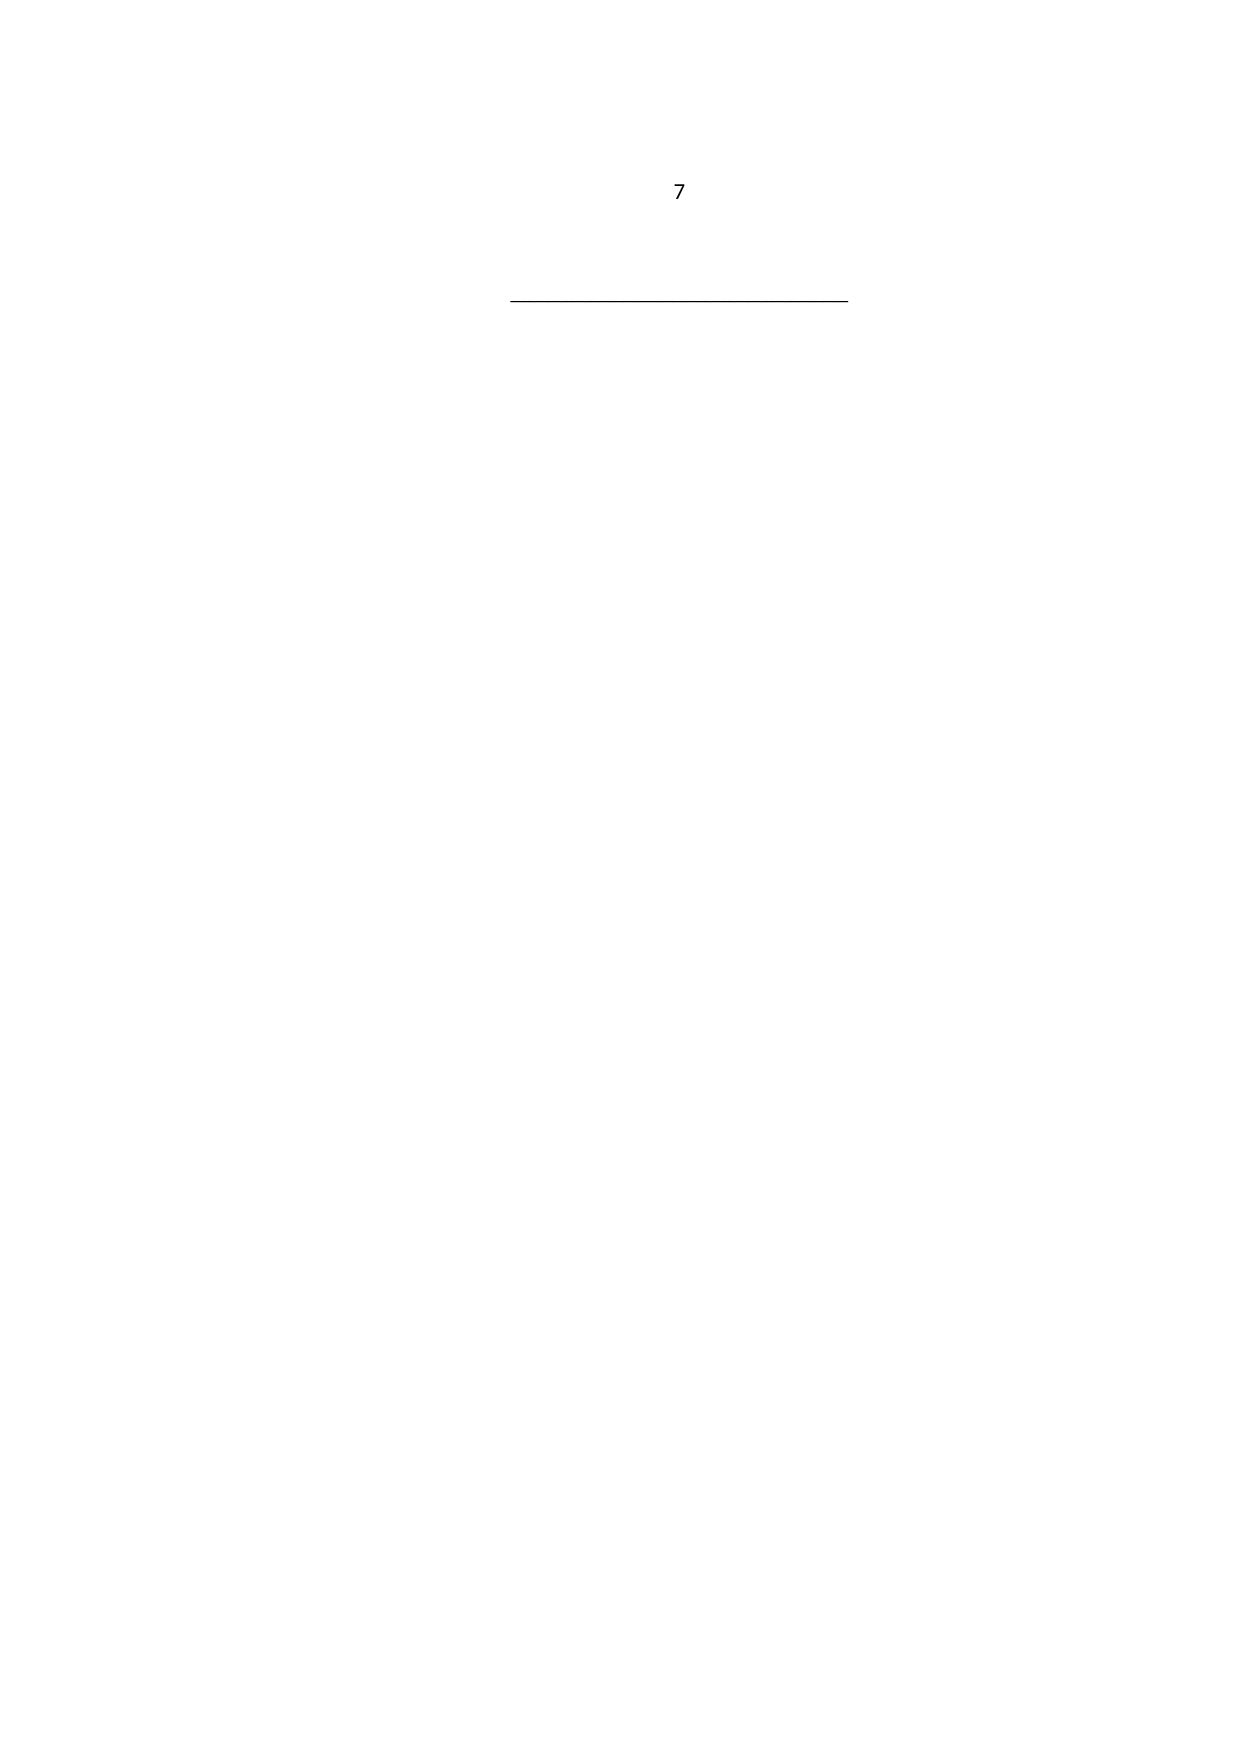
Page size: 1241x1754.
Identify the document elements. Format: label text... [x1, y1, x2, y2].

text ___________________________ [177, 276, 1181, 305]
